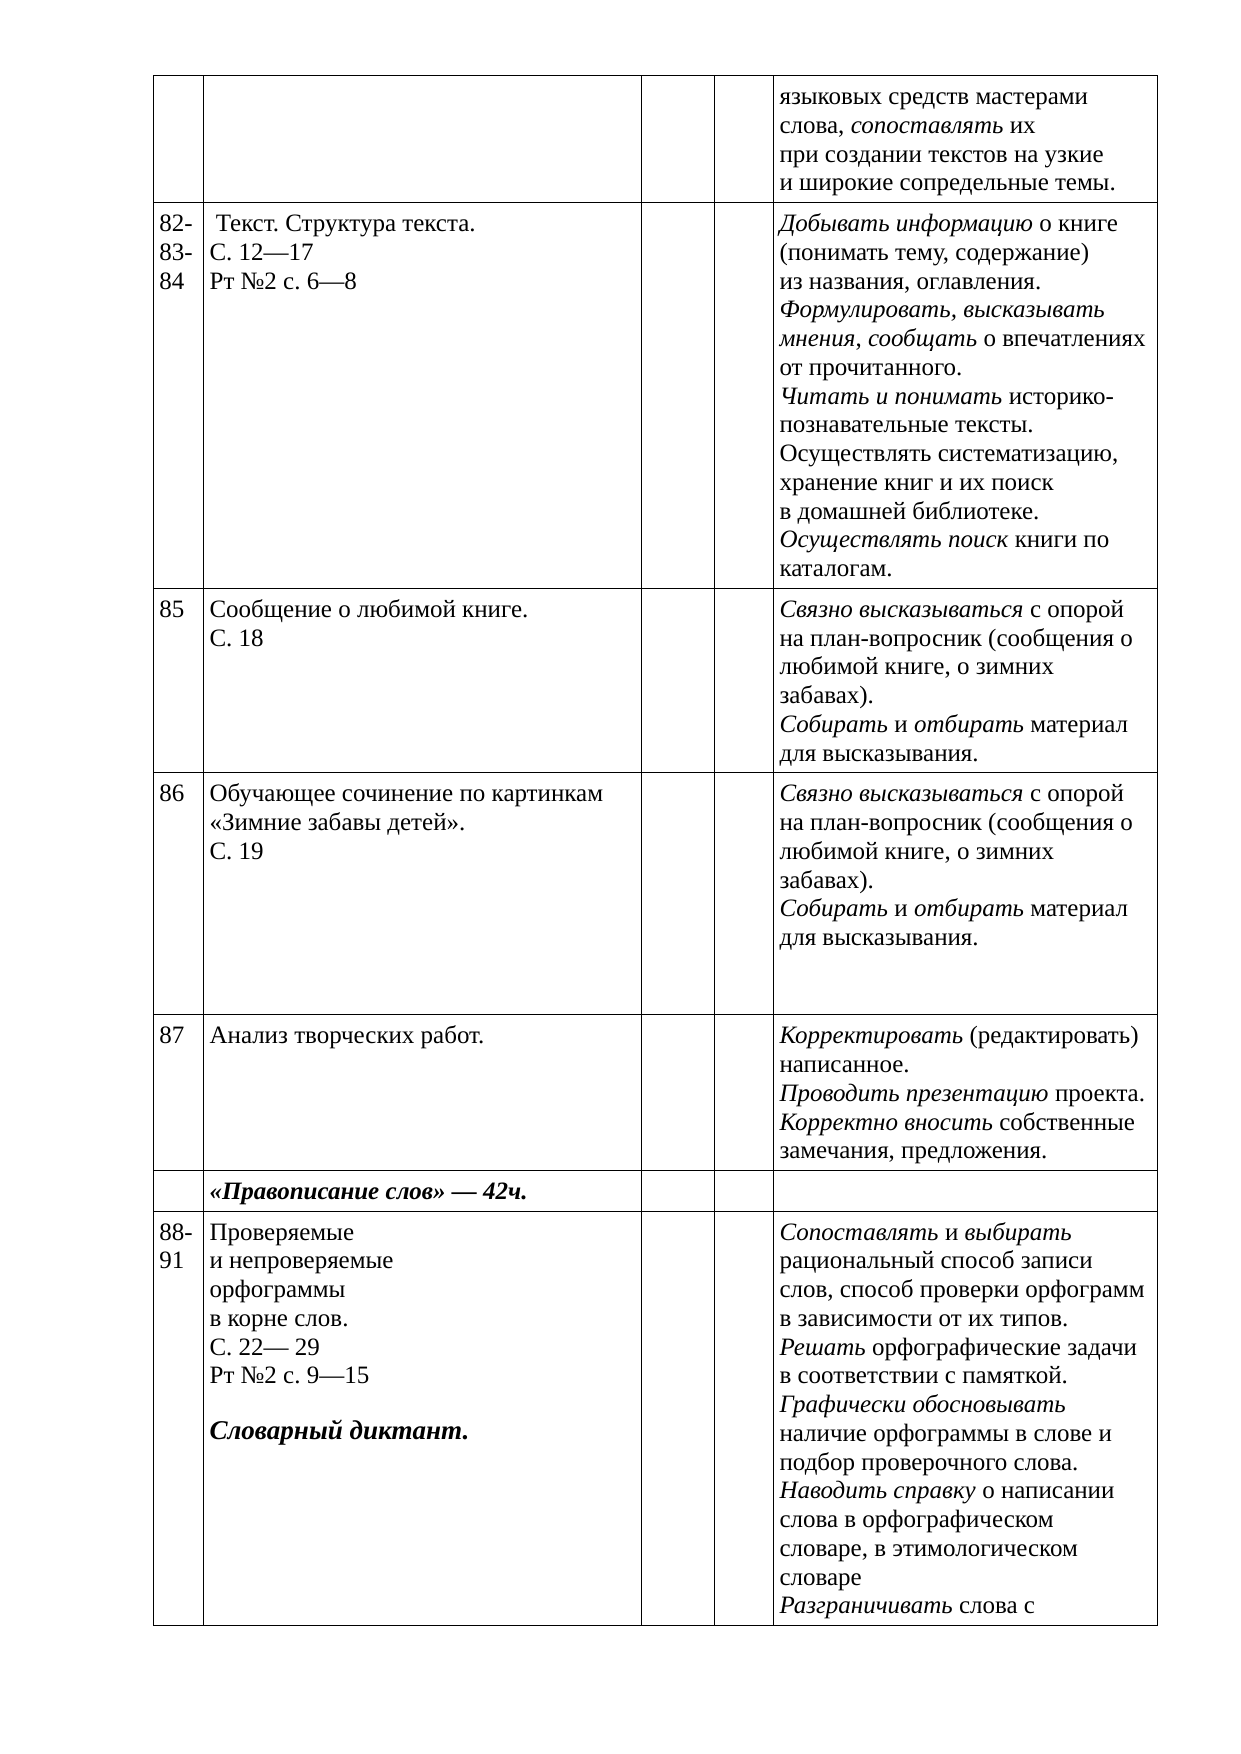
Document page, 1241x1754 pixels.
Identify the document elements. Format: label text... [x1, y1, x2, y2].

table_cell Добывать информацию о книге (понимать тему, содержание) из названия, оглавления. Формулировать, высказывать мнения, сообщать о впечатлениях от прочитанного. Читать и понимать историко-познавательные тексты. Осуществлять систематизацию, хранение книг и их поиск в домашней библиотеке. Осуществлять поиск книги по каталогам. [774, 203, 1157, 588]
table_cell [642, 589, 714, 772]
table_cell [642, 773, 714, 1014]
table_cell [154, 1171, 203, 1211]
table_cell [715, 76, 773, 202]
table_cell Корректировать (редактировать) написанное. Проводить презентацию проекта. Корректно вносить собственные замечания, предложения. [774, 1015, 1157, 1170]
table_cell Анализ творческих работ. [204, 1015, 641, 1170]
table_cell 85 [154, 589, 203, 772]
table_cell Проверяемые и непроверяемые орфограммы в корне слов. С. 22— 29 Рт №2 с. 9—15 Словарный диктант. [204, 1212, 641, 1625]
table_cell 87 [154, 1015, 203, 1170]
table_cell [715, 1015, 773, 1170]
table_cell 82-83-84 [154, 203, 203, 588]
table_cell [204, 76, 641, 202]
table_cell 88-91 [154, 1212, 203, 1625]
table_cell Связно высказываться с опорой на план-вопросник (сообщения о любимой книге, о зимних забавах). Собирать и отбирать материал для высказывания. [774, 773, 1157, 1014]
table_cell [642, 1212, 714, 1625]
table_cell Обучающее сочинение по картинкам «Зимние забавы детей». С. 19 [204, 773, 641, 1014]
table_cell [642, 1015, 714, 1170]
table_cell [154, 76, 203, 202]
table_cell [642, 1171, 714, 1211]
table_cell [774, 1171, 1157, 1211]
table_cell [715, 773, 773, 1014]
table_cell Сопоставлять и выбирать рациональный способ записи слов, способ проверки орфограмм в зависимости от их типов. Решать орфографические задачи в соответствии с памяткой. Графически обосновывать наличие орфограммы в слове и подбор проверочного слова. Наводить справку о написании слова в орфографическом словаре, в этимологическом словаре Разграничивать слова с [774, 1212, 1157, 1625]
table_cell Текст. Структура текста. С. 12—17 Рт №2 с. 6—8 [204, 203, 641, 588]
table_cell [715, 589, 773, 772]
table_cell «Правописание слов» — 42ч. [204, 1171, 641, 1211]
table_cell [715, 1171, 773, 1211]
table_cell Сообщение о любимой книге. С. 18 [204, 589, 641, 772]
table_cell Связно высказываться с опорой на план-вопросник (сообщения о любимой книге, о зимних забавах). Собирать и отбирать материал для высказывания. [774, 589, 1157, 772]
table_cell [715, 1212, 773, 1625]
table_cell [715, 203, 773, 588]
table_cell [642, 76, 714, 202]
table_cell 86 [154, 773, 203, 1014]
table_cell языковых средств мастерами слова, сопоставлять их при создании текстов на узкие и широкие сопредельные темы. [774, 76, 1157, 202]
table_cell [642, 203, 714, 588]
